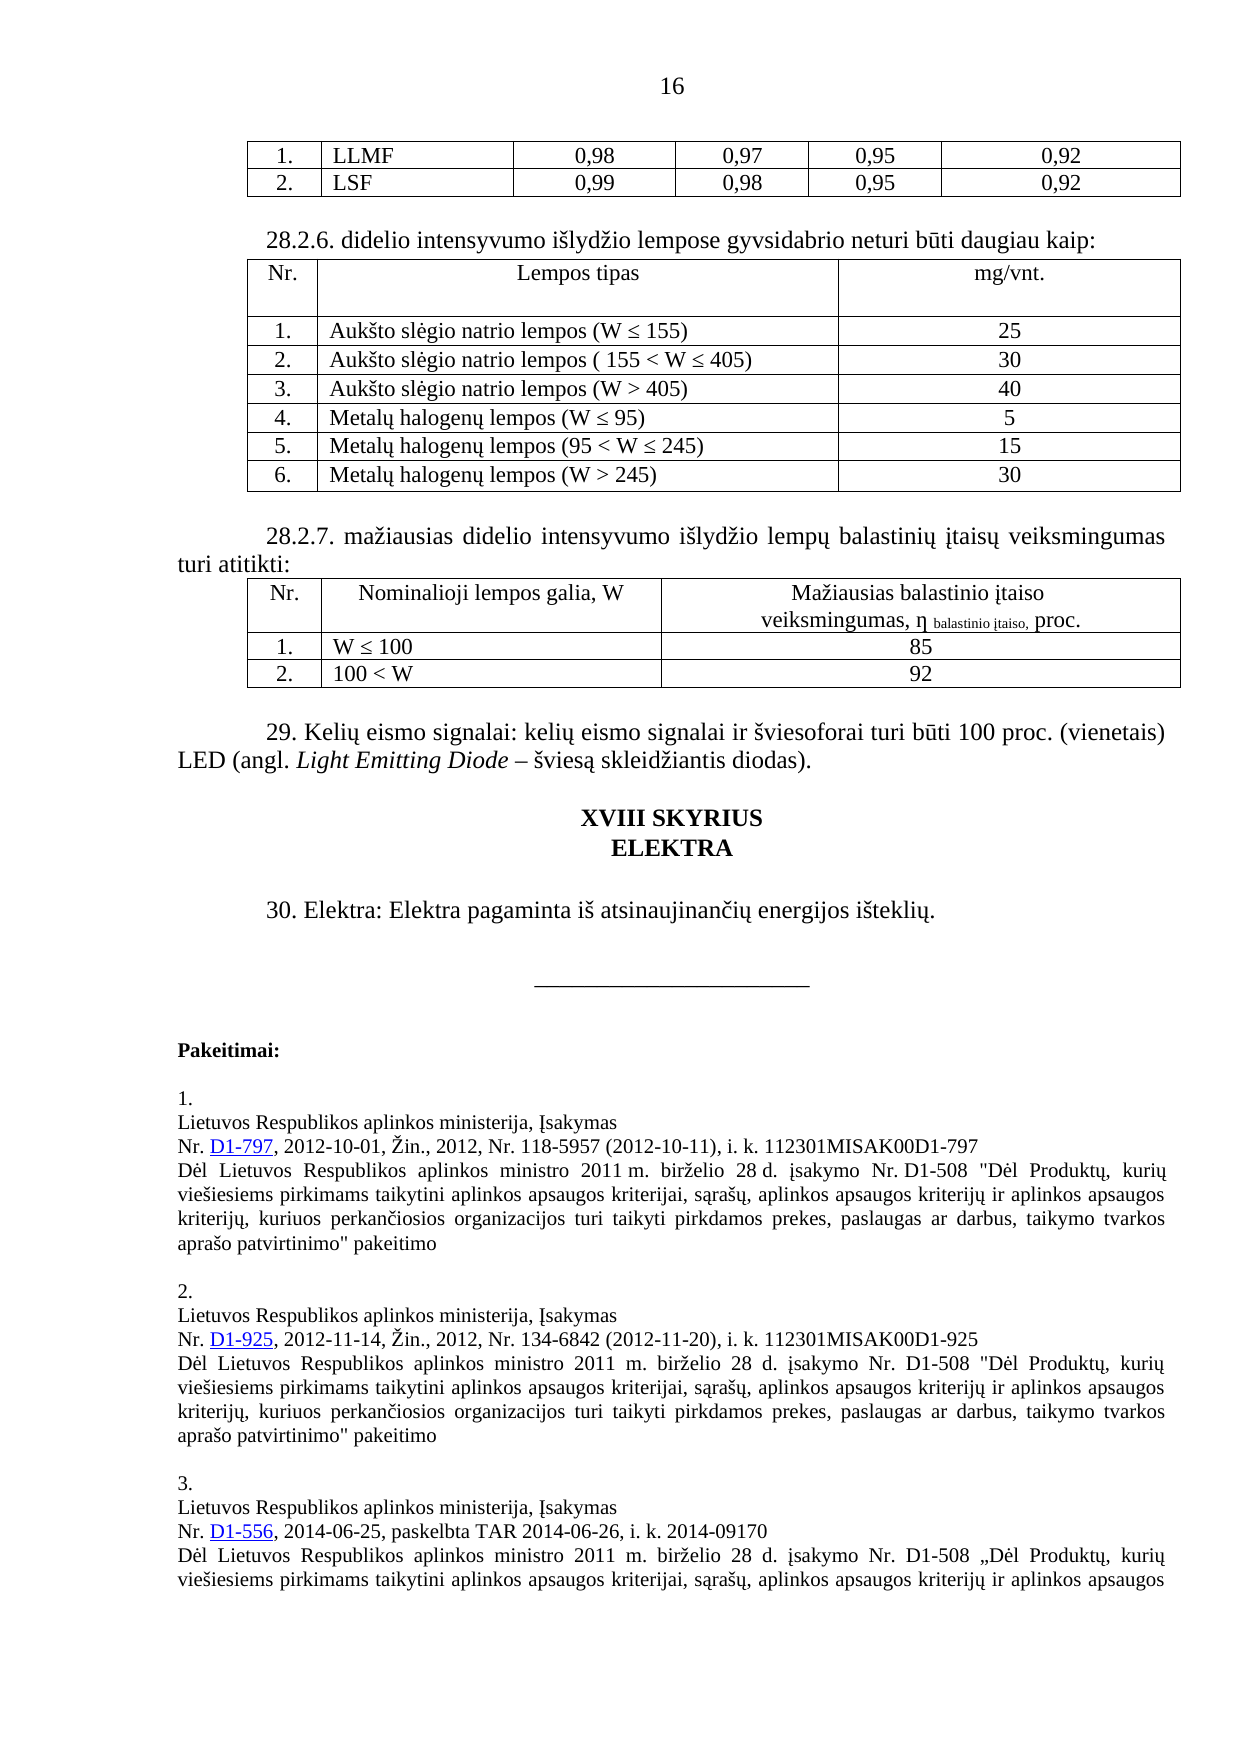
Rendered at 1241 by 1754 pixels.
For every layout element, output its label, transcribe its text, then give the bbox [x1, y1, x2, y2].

table_header Nr. [248, 579, 321, 632]
table_cell 40 [839, 375, 1180, 403]
text Nr. D1-797, 2012-10-01, Žin., 2012, Nr. 118-5957 (2012-10-11), i. k. 112301MISAK00D1-797 [177, 1134, 1166, 1158]
table_cell 2. [248, 660, 321, 687]
table_cell 30 [839, 461, 1180, 491]
table_cell 2. [248, 346, 317, 374]
table_cell LSF [322, 169, 513, 196]
table_header mg/vnt. [839, 260, 1180, 316]
table_cell 100 < W [322, 660, 661, 687]
text Dėl Lietuvos Respublikos aplinkos ministro 2011 m. birželio 28 d. įsakymo Nr. D1-508 „Dėl Produktų, kurių viešiesiems pirkimams taikytini aplinkos apsaugos kriterijai, sąrašų, aplinkos apsaugos kriterijų ir aplinkos apsaugos [177, 1543, 1166, 1591]
table_cell 0,92 [942, 142, 1180, 168]
text 28.2.6. didelio intensyvumo išlydžio lempose gyvsidabrio neturi būti daugiau kaip: [177, 225, 1166, 254]
table_header Nr. [248, 260, 317, 316]
table_cell 15 [839, 433, 1180, 460]
table_cell 85 [662, 633, 1180, 659]
text Dėl Lietuvos Respublikos aplinkos ministro 2011 m. birželio 28 d. įsakymo Nr. D1-508 "Dėl Produktų, kurių viešiesiems pirkimams taikytini aplinkos apsaugos kriterijai, sąrašų, aplinkos apsaugos kriterijų ir aplinkos apsaugos kriterijų, kuriuos perkančiosios organizacijos turi taikyti pirkdamos prekes, paslaugas ar darbus, taikymo tvarkos aprašo patvirtinimo" pakeitimo [177, 1351, 1166, 1447]
table_cell 0,92 [942, 169, 1180, 196]
text Lietuvos Respublikos aplinkos ministerija, Įsakymas [177, 1110, 1166, 1134]
text ______________________ [177, 961, 1166, 990]
text Nr. D1-925, 2012-11-14, Žin., 2012, Nr. 134-6842 (2012-11-20), i. k. 112301MISAK00D1-925 [177, 1327, 1166, 1351]
text Dėl Lietuvos Respublikos aplinkos ministro 2011 m. birželio 28 d. įsakymo Nr. D1-508 "Dėl Produktų, kurių viešiesiems pirkimams taikytini aplinkos apsaugos kriterijai, sąrašų, aplinkos apsaugos kriterijų ir aplinkos apsaugos kriterijų, kuriuos perkančiosios organizacijos turi taikyti pirkdamos prekes, paslaugas ar darbus, taikymo tvarkos aprašo patvirtinimo" pakeitimo [177, 1158, 1166, 1254]
table_cell Metalų halogenų lempos (W > 245) [318, 461, 838, 491]
text Lietuvos Respublikos aplinkos ministerija, Įsakymas [177, 1495, 1166, 1519]
table_cell 1. [248, 317, 317, 345]
text 29. Kelių eismo signalai: kelių eismo signalai ir šviesoforai turi būti 100 proc. (vienetais) LED (angl. Light Emitting Diode – šviesą skleidžiantis diodas). [177, 717, 1166, 774]
table_header Mažiausias balastinio įtaiso veiksmingumas, ƞ balastinio įtaiso, proc. [662, 579, 1180, 632]
table_cell 0,95 [809, 169, 941, 196]
table_header Lempos tipas [318, 260, 838, 316]
table_cell 5 [839, 404, 1180, 432]
table_header Nominalioji lempos galia, W [322, 579, 661, 632]
table_cell 4. [248, 404, 317, 432]
table_cell 3. [248, 375, 317, 403]
table_cell Aukšto slėgio natrio lempos (W > 405) [318, 375, 838, 403]
table_cell 30 [839, 346, 1180, 374]
table_cell Metalų halogenų lempos (W ≤ 95) [318, 404, 838, 432]
table_cell 25 [839, 317, 1180, 345]
table_cell 0,95 [809, 142, 941, 168]
table_cell 0,99 [514, 169, 675, 196]
text 3. [177, 1471, 1166, 1495]
text 30. Elektra: Elektra pagaminta iš atsinaujinančių energijos išteklių. [177, 895, 1166, 924]
text Nr. D1-556, 2014-06-25, paskelbta TAR 2014-06-26, i. k. 2014-09170 [177, 1519, 1166, 1543]
table_cell 92 [662, 660, 1180, 687]
text XVIII SKYRIUS [177, 803, 1166, 832]
text Pakeitimai: [177, 1038, 1166, 1062]
table_cell 0,98 [676, 169, 808, 196]
table_cell 2. [248, 169, 321, 196]
text 2. [177, 1278, 1166, 1303]
text 1. [177, 1086, 1166, 1110]
table_cell 5. [248, 433, 317, 460]
text ELEKTRA [177, 833, 1166, 862]
table_cell Metalų halogenų lempos (95 < W ≤ 245) [318, 433, 838, 460]
table_cell 6. [248, 461, 317, 491]
table_cell 0,98 [514, 142, 675, 168]
table_cell 1. [248, 142, 321, 168]
table_cell 0,97 [676, 142, 808, 168]
table_cell Aukšto slėgio natrio lempos (W ≤ 155) [318, 317, 838, 345]
text Lietuvos Respublikos aplinkos ministerija, Įsakymas [177, 1303, 1166, 1327]
text 28.2.7. mažiausias didelio intensyvumo išlydžio lempų balastinių įtaisų veiksmingumas turi atitikti: [177, 521, 1166, 578]
table_cell W ≤ 100 [322, 633, 661, 659]
table_cell 1. [248, 633, 321, 659]
table_cell Aukšto slėgio natrio lempos ( 155 < W ≤ 405) [318, 346, 838, 374]
table_cell LLMF [322, 142, 513, 168]
